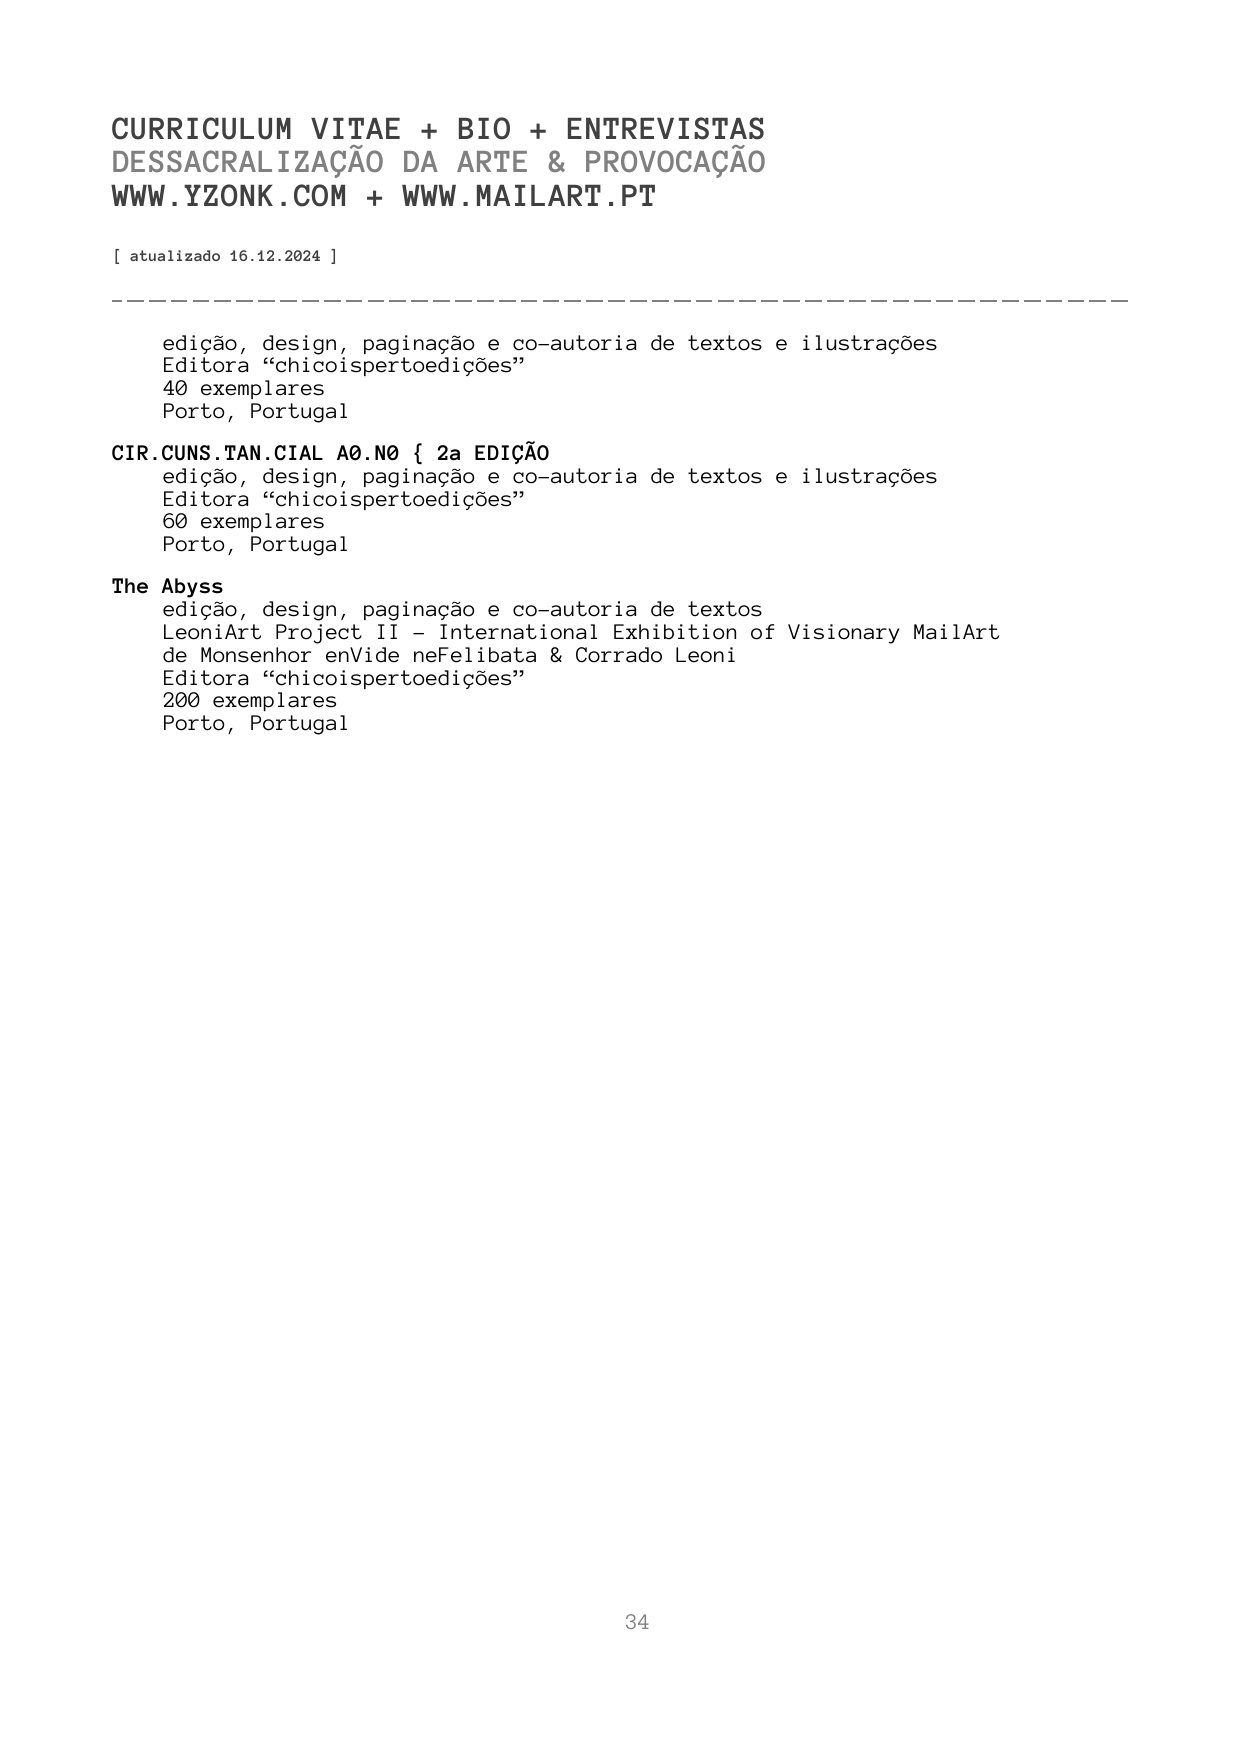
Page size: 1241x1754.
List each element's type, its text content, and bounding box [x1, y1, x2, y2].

list LeoniArt Project II - International Exhibition of Visionary MailArt [163, 620, 1128, 643]
list Editora “chicoispertoedições” [163, 354, 1128, 377]
list 60 exemplares [163, 510, 1128, 533]
list 200 exemplares [163, 689, 1128, 712]
subtitle CIR.CUNS.TAN.CIAL A0.N0 { 2a EDIÇÃO [112, 441, 1128, 464]
list Porto, Portugal [163, 400, 1128, 423]
list Porto, Portugal [163, 712, 1128, 735]
list de Monsenhor enVide neFelibata & Corrado Leoni [163, 643, 1128, 666]
list edição, design, paginação e co-autoria de textos e ilustrações [163, 331, 1128, 354]
list edição, design, paginação e co-autoria de textos e ilustrações [163, 464, 1128, 487]
list Porto, Portugal [163, 533, 1128, 556]
list edição, design, paginação e co-autoria de textos [163, 597, 1128, 620]
list 40 exemplares [163, 377, 1128, 400]
subtitle The Abyss [112, 574, 1128, 597]
list Editora “chicoispertoedições” [163, 487, 1128, 510]
list Editora “chicoispertoedições” [163, 666, 1128, 689]
